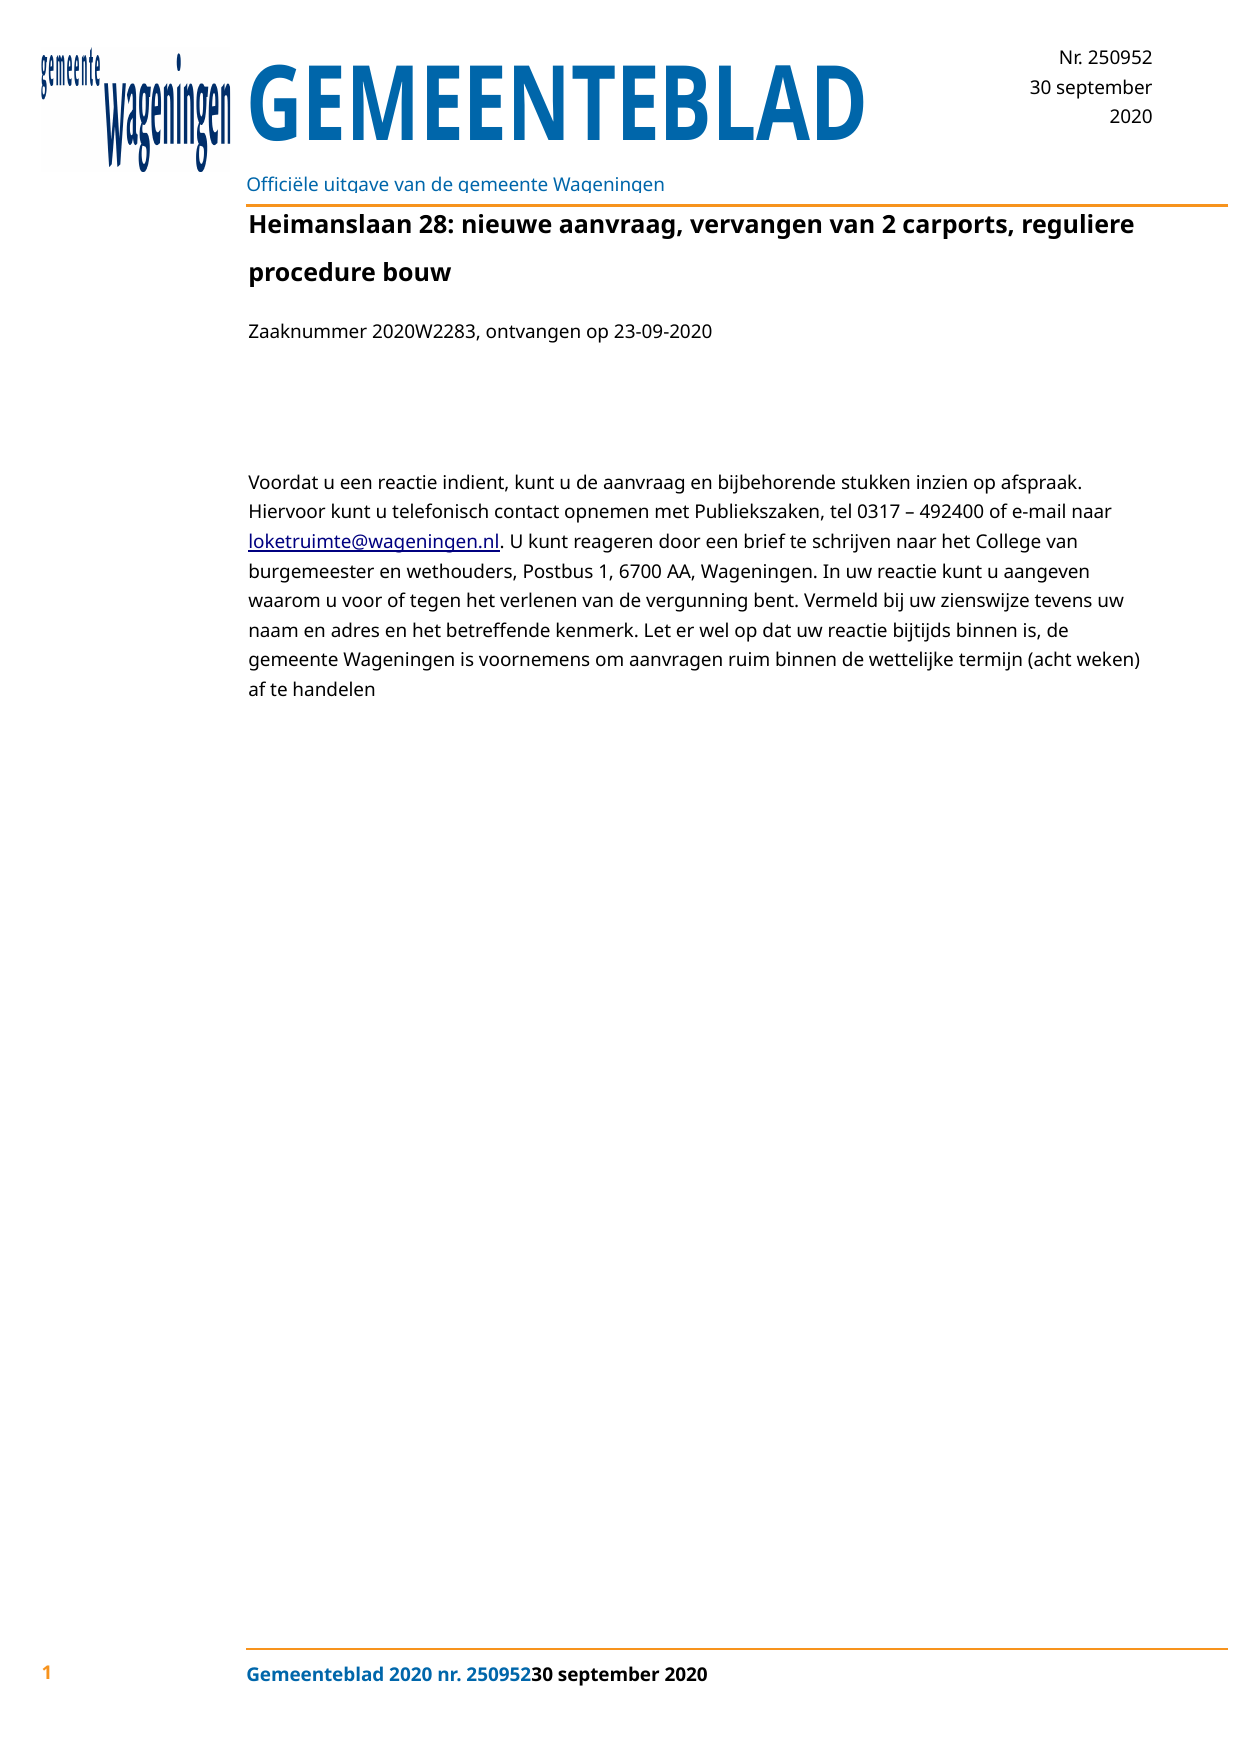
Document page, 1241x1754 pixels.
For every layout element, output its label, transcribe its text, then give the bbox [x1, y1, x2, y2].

text Zaaknummer 2020W2283, ontvangen op 23-09-2020 [248, 318, 1152, 344]
picture [41, 47, 231, 172]
text Heimanslaan 28: nieuwe aanvraag, vervangen van 2 carports, reguliere procedure bouw [248, 207, 1152, 288]
text Voordat u een reactie indient, kunt u de aanvraag en bijbehorende stukken inzien op afspraak. Hiervoor kunt u telefonisch contact opnemen met Publiekszaken, tel 0317 – 492400 of e-mail naar loketruimte@wageningen.nl. U kunt reageren door een brief te schrijven naar het College van burgemeester en wethouders, Postbus 1, 6700 AA, Wageningen. In uw reactie kunt u aangeven waarom u voor of tegen het verlenen van de vergunning bent. Vermeld bij uw zienswijze tevens uw naam en adres en het betreffende kenmerk. Let er wel op dat uw reactie bijtijds binnen is, de gemeente Wageningen is voornemens om aanvragen ruim binnen de wettelijke termijn (acht weken) af te handelen [248, 469, 1152, 702]
